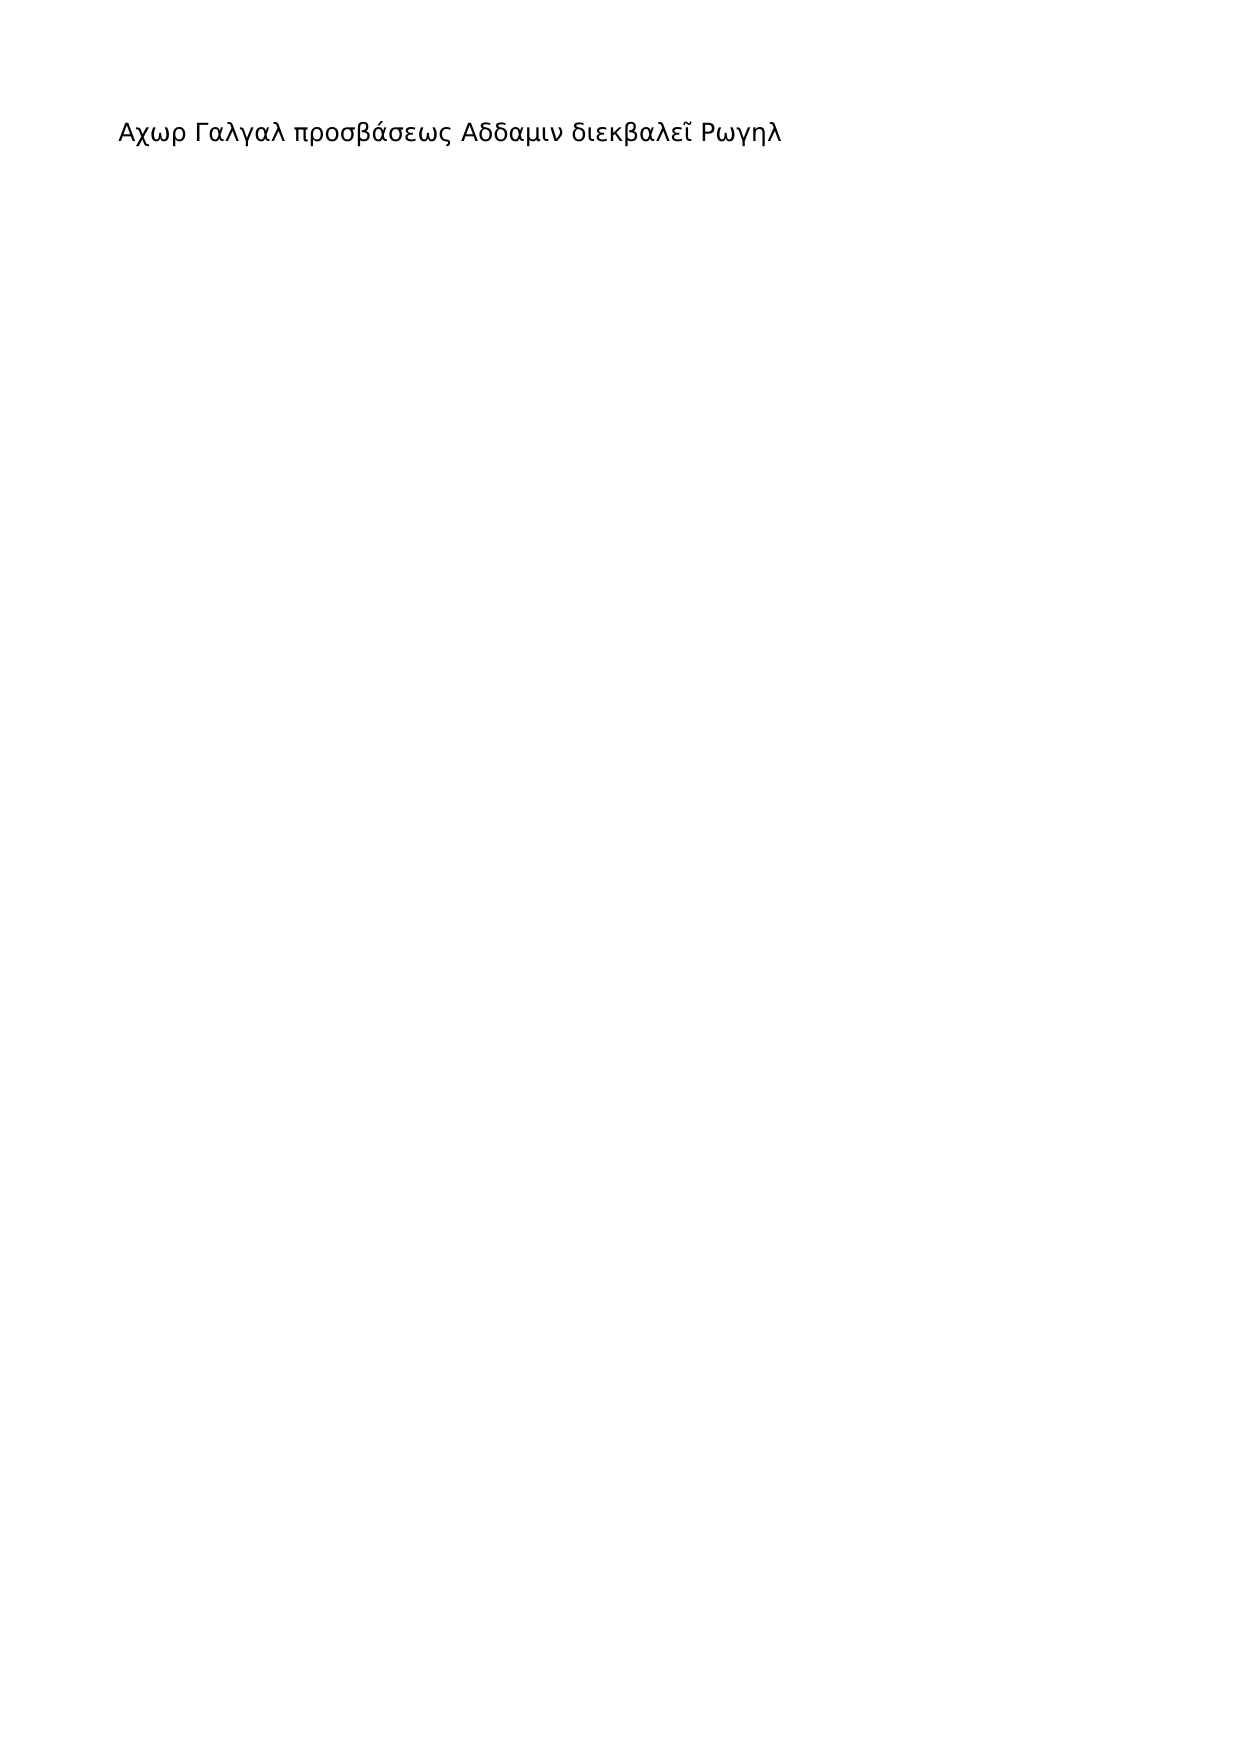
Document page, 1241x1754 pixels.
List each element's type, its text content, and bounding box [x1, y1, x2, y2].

text Αχωρ Γαλγαλ προσβάσεως Αδδαμιν διεκβαλεῖ Ρωγηλ [118, 118, 1122, 147]
